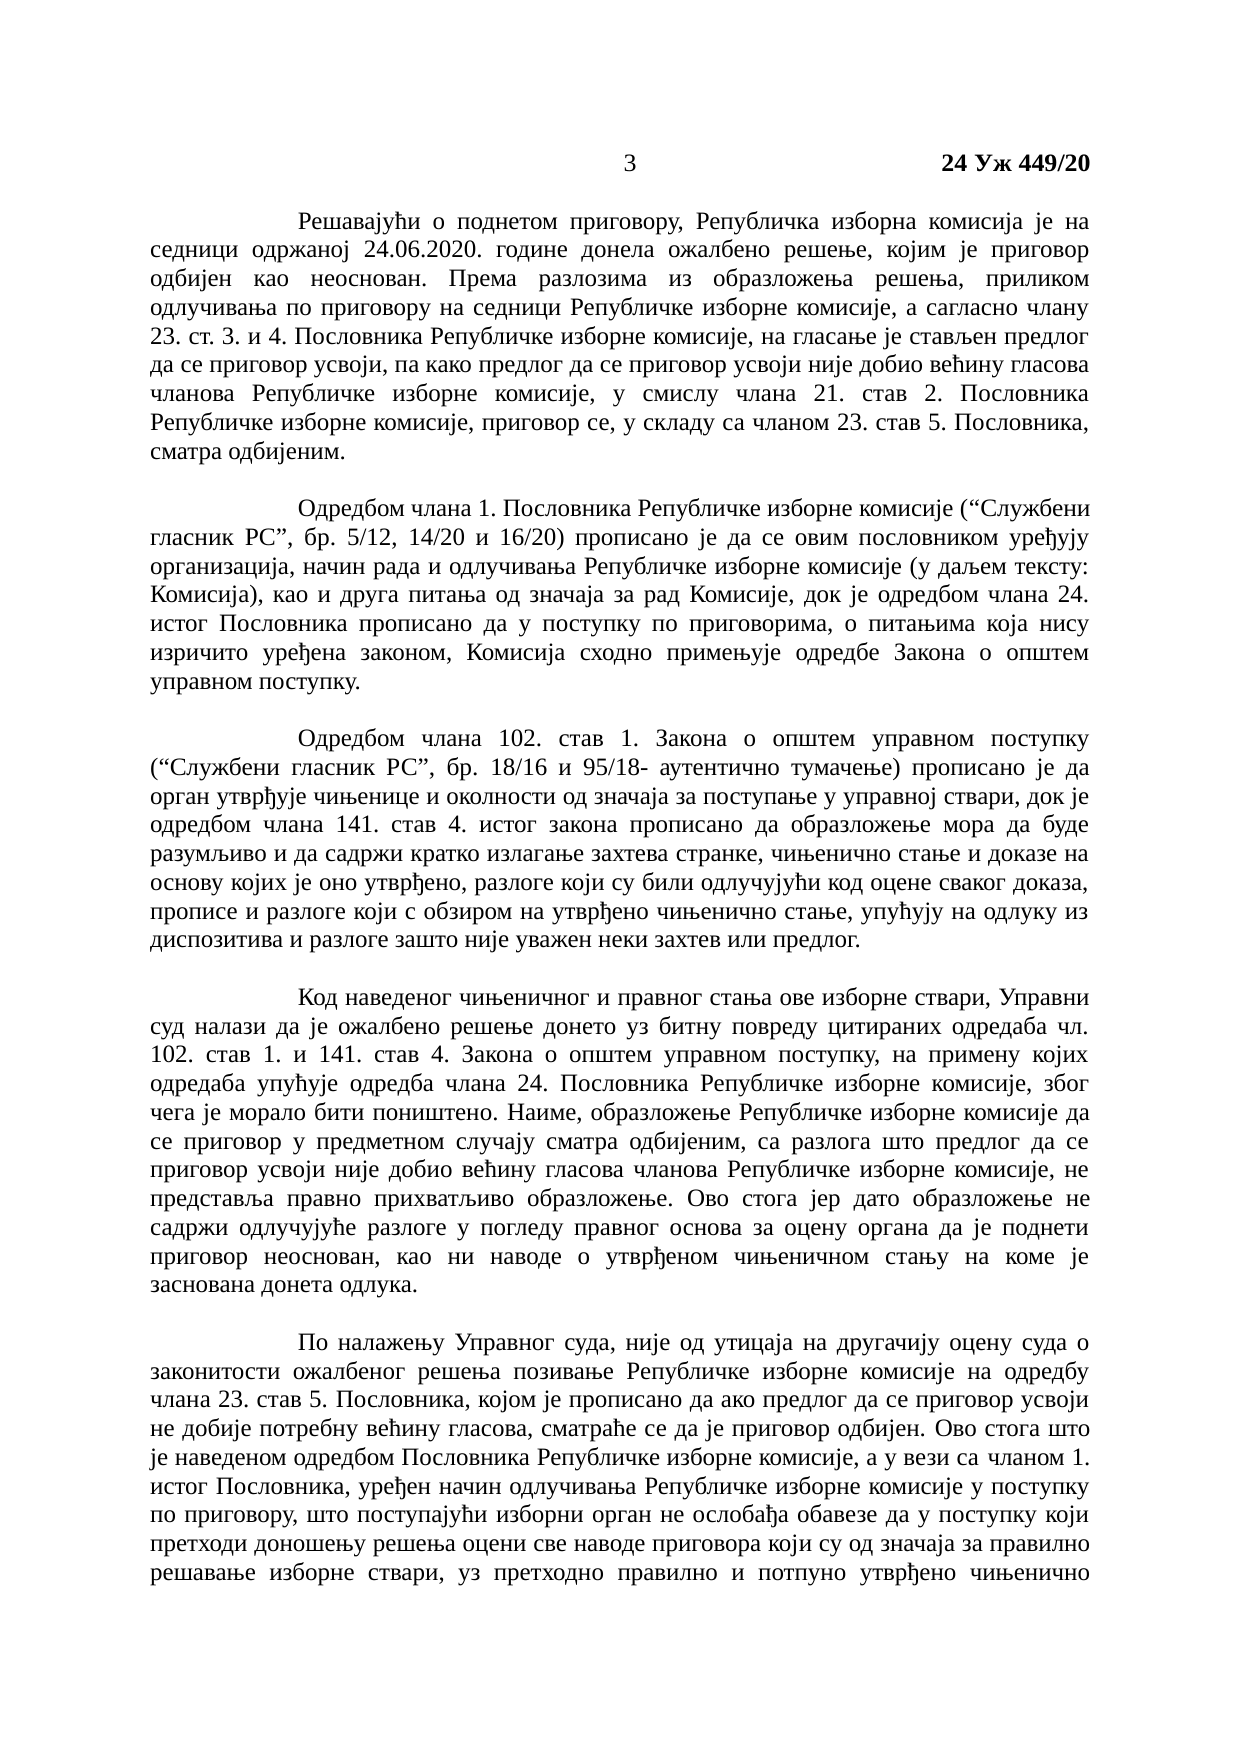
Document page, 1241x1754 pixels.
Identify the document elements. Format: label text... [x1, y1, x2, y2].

text Код наведеног чињеничног и правног стања ове изборне ствари, Управни суд налази да је ожалбено решење донето уз битну повреду цитираних одредаба чл. 102. став 1. и 141. став 4. Закона о општем управном поступку, на примену којих одредаба упућује одредба члана 24. Пословника Републичке изборне комисије, због чега је морало бити поништено. Наиме, образложење Републичке изборне комисије да се приговор у предметном случају сматра одбијеним, са разлога што предлог да се приговор усвоји није добио већину гласова чланова Републичке изборне комисије, не представља правно прихватљиво образложење. Ово стога јер дато образложење не садржи одлучујуће разлоге у погледу правног основа за оцену органа да је поднети приговор неоснован, као ни наводе о утврђеном чињеничном стању на коме је заснована донета одлука. [150, 982, 1090, 1298]
text Одредбом члана 102. став 1. Закона о општем управном поступку (“Службени гласник РС”, бр. 18/16 и 95/18- аутентично тумачење) прописано је да орган утврђује чињенице и околности од значаја за поступање у управној ствари, док је одредбом члана 141. став 4. истог закона прописано да образложење мора да буде разумљиво и да садржи кратко излагање захтева странке, чињенично стање и доказе на основу којих је оно утврђено, разлоге који су били одлучујући код оцене сваког доказа, прописе и разлоге који с обзиром на утврђено чињенично стање, упућују на одлуку из диспозитива и разлоге зашто није уважен неки захтев или предлог. [150, 723, 1090, 953]
text Одредбом члана 1. Пословника Републичке изборне комисије (“Службени гласник РС”, бр. 5/12, 14/20 и 16/20) прописано је да се овим пословником уређују организација, начин рада и одлучивања Републичке изборне комисије (у даљем тексту: Комисија), као и друга питања од значаја за рад Комисије, док је одредбом члана 24. истог Пословника прописано да у поступку по приговорима, о питањима која нису изричито уређена законом, Комисија сходно примењује одредбе Закона о општем управном поступку. [150, 493, 1090, 694]
text По налажењу Управног суда, није од утицаја на другачију оцену суда о законитости ожалбеног решења позивање Републичке изборне комисије на одредбу члана 23. став 5. Пословника, којом је прописано да ако предлог да се приговор усвоји не добије потребну већину гласова, сматраће се да је приговор одбијен. Ово стога што је наведеном одредбом Пословника Републичке изборне комисије, а у вези са чланом 1. истог Пословника, уређен начин одлучивања Републичке изборне комисије у поступку по приговору, што поступајући изборни орган не ослобађа обавезе да у поступку који претходи доношењу решења оцени све наводе приговора који су од значаја за правилно решавање изборне ствари, уз претходно правилно и потпуно утврђено чињенично [150, 1327, 1090, 1586]
text Решавајући о поднетом приговору, Републичка изборна комисија је на седници одржаној 24.06.2020. године донела ожалбено решење, којим је приговор одбијен као неоснован. Према разлозима из образложења решења, приликом одлучивања по приговору на седници Републичке изборне комисије, а сагласно члану 23. ст. 3. и 4. Пословника Републичке изборне комисије, на гласање је стављен предлог да се приговор усвоји, па како предлог да се приговор усвоји није добио већину гласова чланова Републичке изборне комисије, у смислу члана 21. став 2. Пословника Републичке изборне комисије, приговор се, у складу са чланом 23. став 5. Пословника, сматра одбијеним. [150, 206, 1090, 464]
